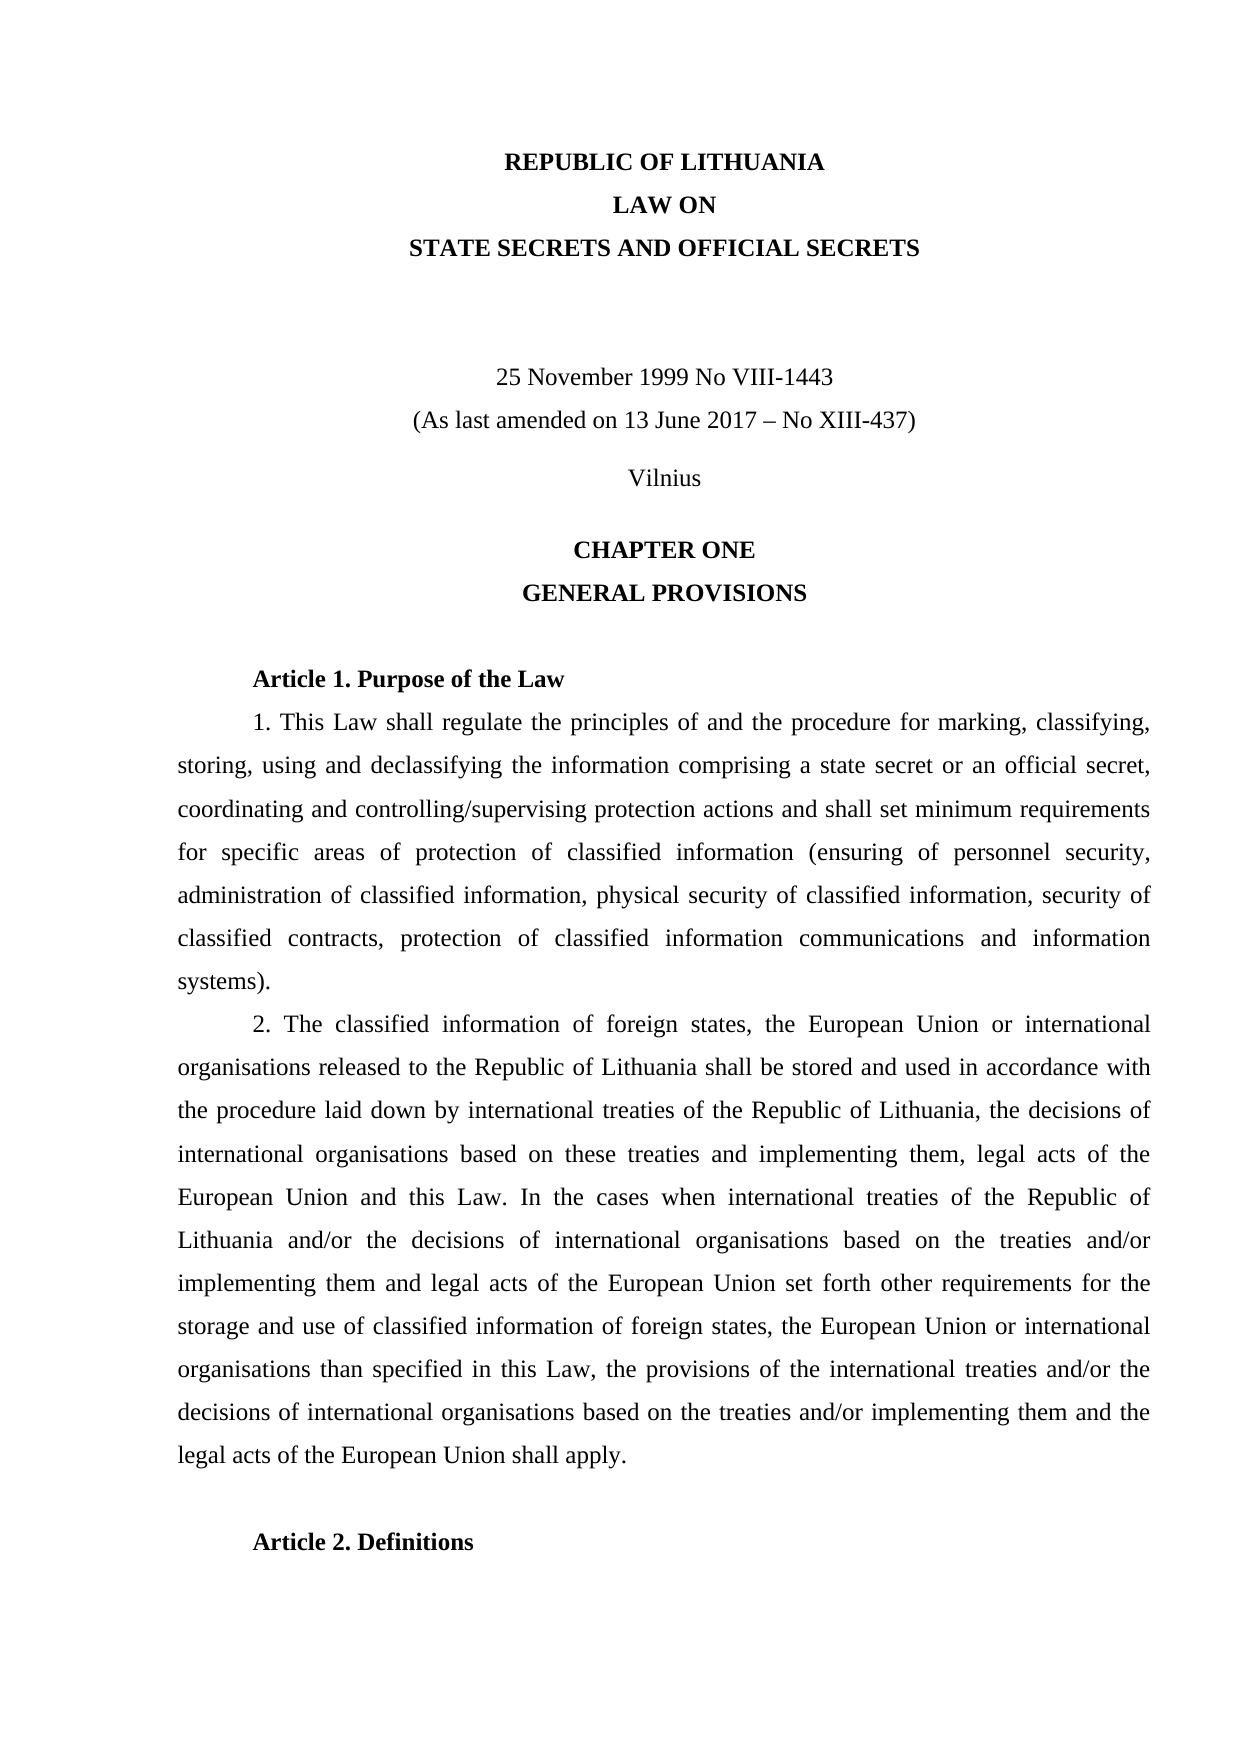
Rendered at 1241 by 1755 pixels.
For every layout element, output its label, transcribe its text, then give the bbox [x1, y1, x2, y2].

text Vilnius [177, 463, 1152, 492]
text State Secrets and Official Secrets [177, 233, 1152, 305]
text 1. This Law shall regulate the principles of and the procedure for marking, classifying, storing, using and declassifying the information comprising a state secret or an official secret, coordinating and controlling/supervising protection actions and shall set minimum requirements for specific areas of protection of classified information (ensuring of personnel security, administration of classified information, physical security of classified information, security of classified contracts, protection of classified information communications and information systems). [177, 707, 1152, 995]
text Article 1. Purpose of the Law [177, 664, 1152, 693]
text Republic of Lithuania Law on [177, 147, 1152, 219]
text (As last amended on 13 June 2017 – No XIII-437) [177, 406, 1152, 434]
text GENERAL PROVISIONS [177, 578, 1152, 607]
text 25 November 1999 No VIII-1443 [177, 362, 1152, 391]
text 2. The classified information of foreign states, the European Union or international organisations released to the Republic of Lithuania shall be stored and used in accordance with the procedure laid down by international treaties of the Republic of Lithuania, the decisions of international organisations based on these treaties and implementing them, legal acts of the European Union and this Law. In the cases when international treaties of the Republic of Lithuania and/or the decisions of international organisations based on the treaties and/or implementing them and legal acts of the European Union set forth other requirements for the storage and use of classified information of foreign states, the European Union or international organisations than specified in this Law, the provisions of the international treaties and/or the decisions of international organisations based on the treaties and/or implementing them and the legal acts of the European Union shall apply. [177, 1009, 1152, 1469]
text Article 2. Definitions [177, 1527, 1152, 1556]
text CHAPTER ONE [177, 535, 1152, 564]
